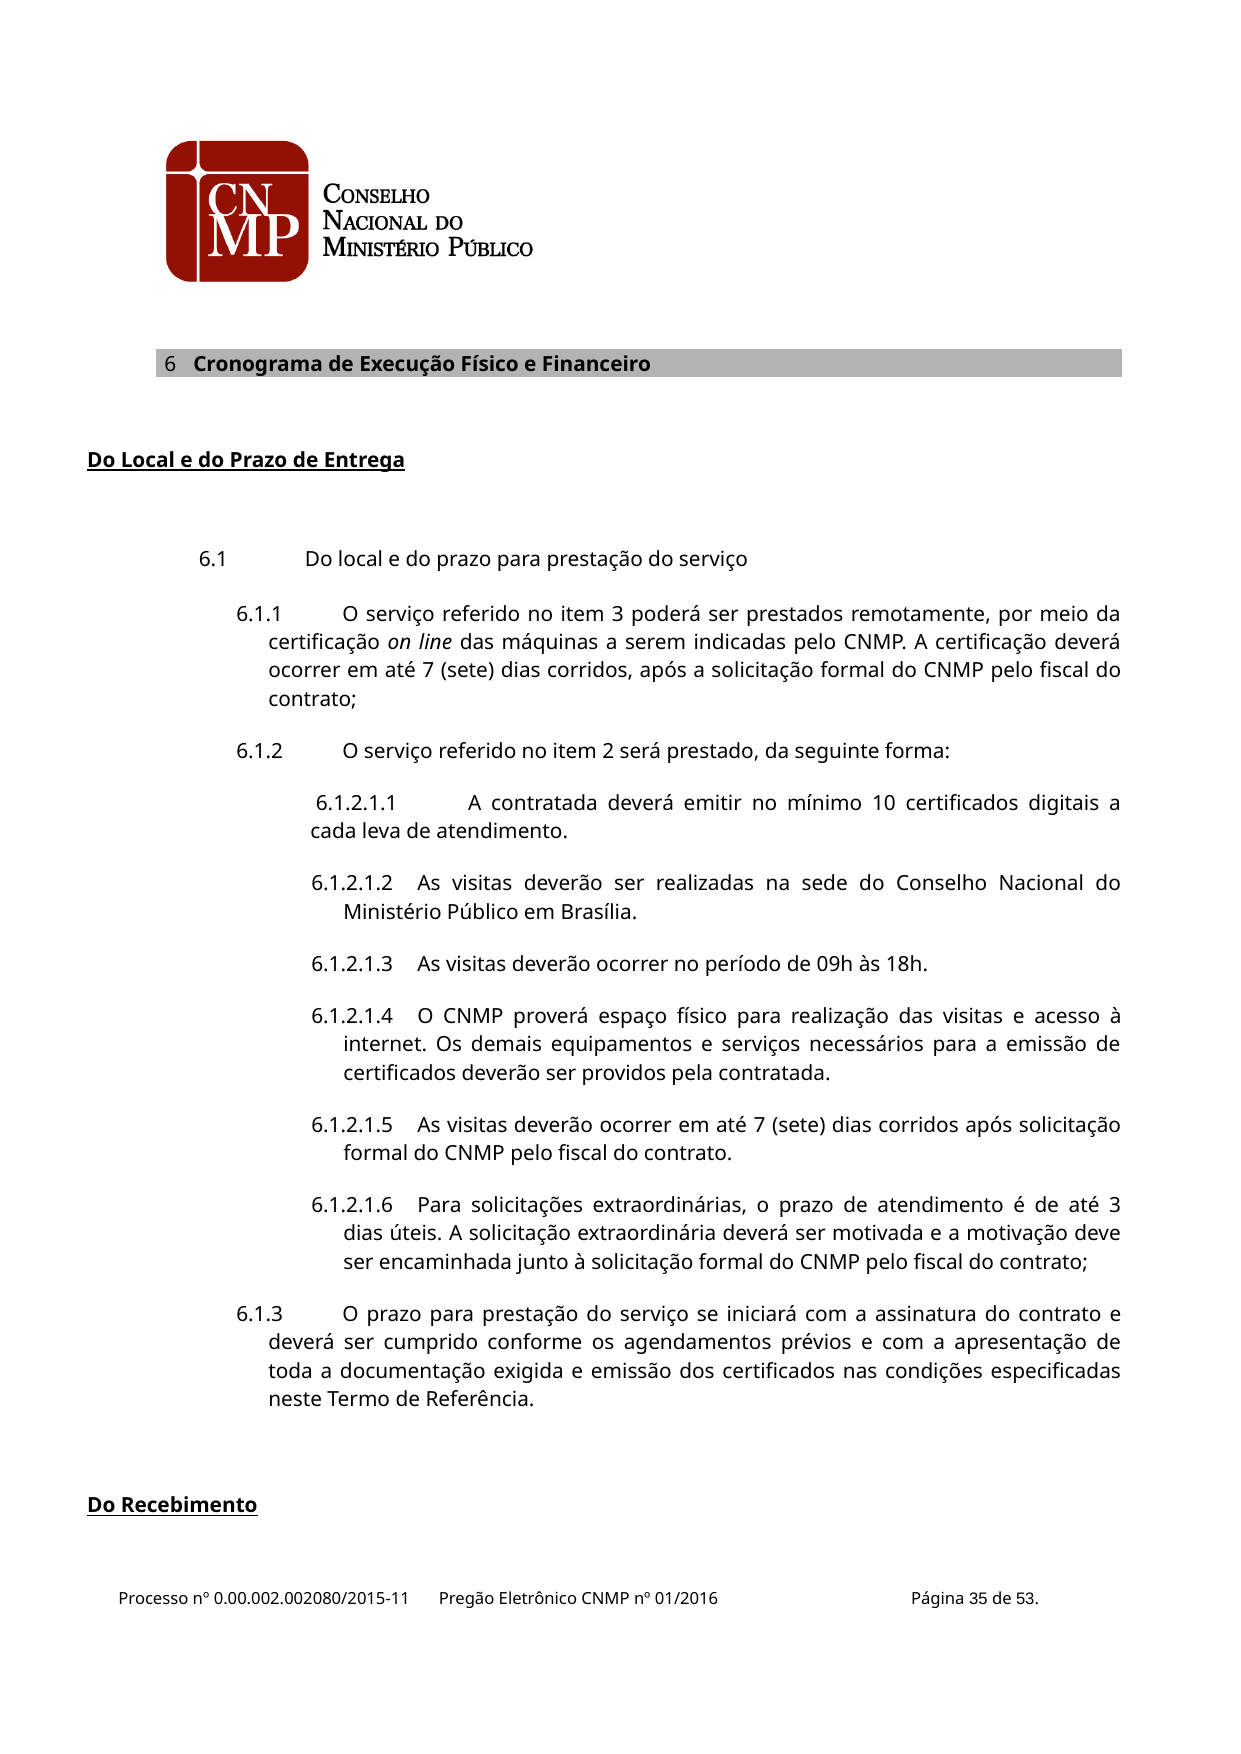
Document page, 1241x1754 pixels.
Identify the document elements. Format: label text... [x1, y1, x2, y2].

text Do Local e do Prazo de Entrega [87, 445, 1122, 473]
list A contratada deverá emitir no mínimo 10 certificados digitais a cada leva de atendimento. [310, 788, 1122, 845]
list Para solicitações extraordinárias, o prazo de atendimento é de até 3 dias úteis. A solicitação extraordinária deverá ser motivada e a motivação deve ser encaminhada junto à solicitação formal do CNMP pelo fiscal do contrato; [306, 1190, 1122, 1275]
list O serviço referido no item 3 poderá ser prestados remotamente, por meio da certificação on line das máquinas a serem indicadas pelo CNMP. A certificação deverá ocorrer em até 7 (sete) dias corridos, após a solicitação formal do CNMP pelo fiscal do contrato; [231, 599, 1122, 712]
list Do local e do prazo para prestação do serviço [193, 544, 1122, 573]
text Do Recebimento [87, 1491, 1122, 1519]
list As visitas deverão ocorrer no período de 09h às 18h. [306, 949, 1122, 977]
list As visitas deverão ser realizadas na sede do Conselho Nacional do Ministério Público em Brasília. [306, 868, 1122, 925]
list Cronograma de Execução Físico e Financeiro [156, 349, 1122, 377]
list O CNMP proverá espaço físico para realização das visitas e acesso à internet. Os demais equipamentos e serviços necessários para a emissão de certificados deverão ser providos pela contratada. [306, 1001, 1122, 1086]
list O prazo para prestação do serviço se iniciará com a assinatura do contrato e deverá ser cumprido conforme os agendamentos prévios e com a apresentação de toda a documentação exigida e emissão dos certificados nas condições especificadas neste Termo de Referência. [231, 1299, 1122, 1413]
list O serviço referido no item 2 será prestado, da seguinte forma: [231, 736, 1122, 764]
list As visitas deverão ocorrer em até 7 (sete) dias corridos após solicitação formal do CNMP pelo fiscal do contrato. [306, 1110, 1122, 1167]
picture [141, 118, 549, 304]
